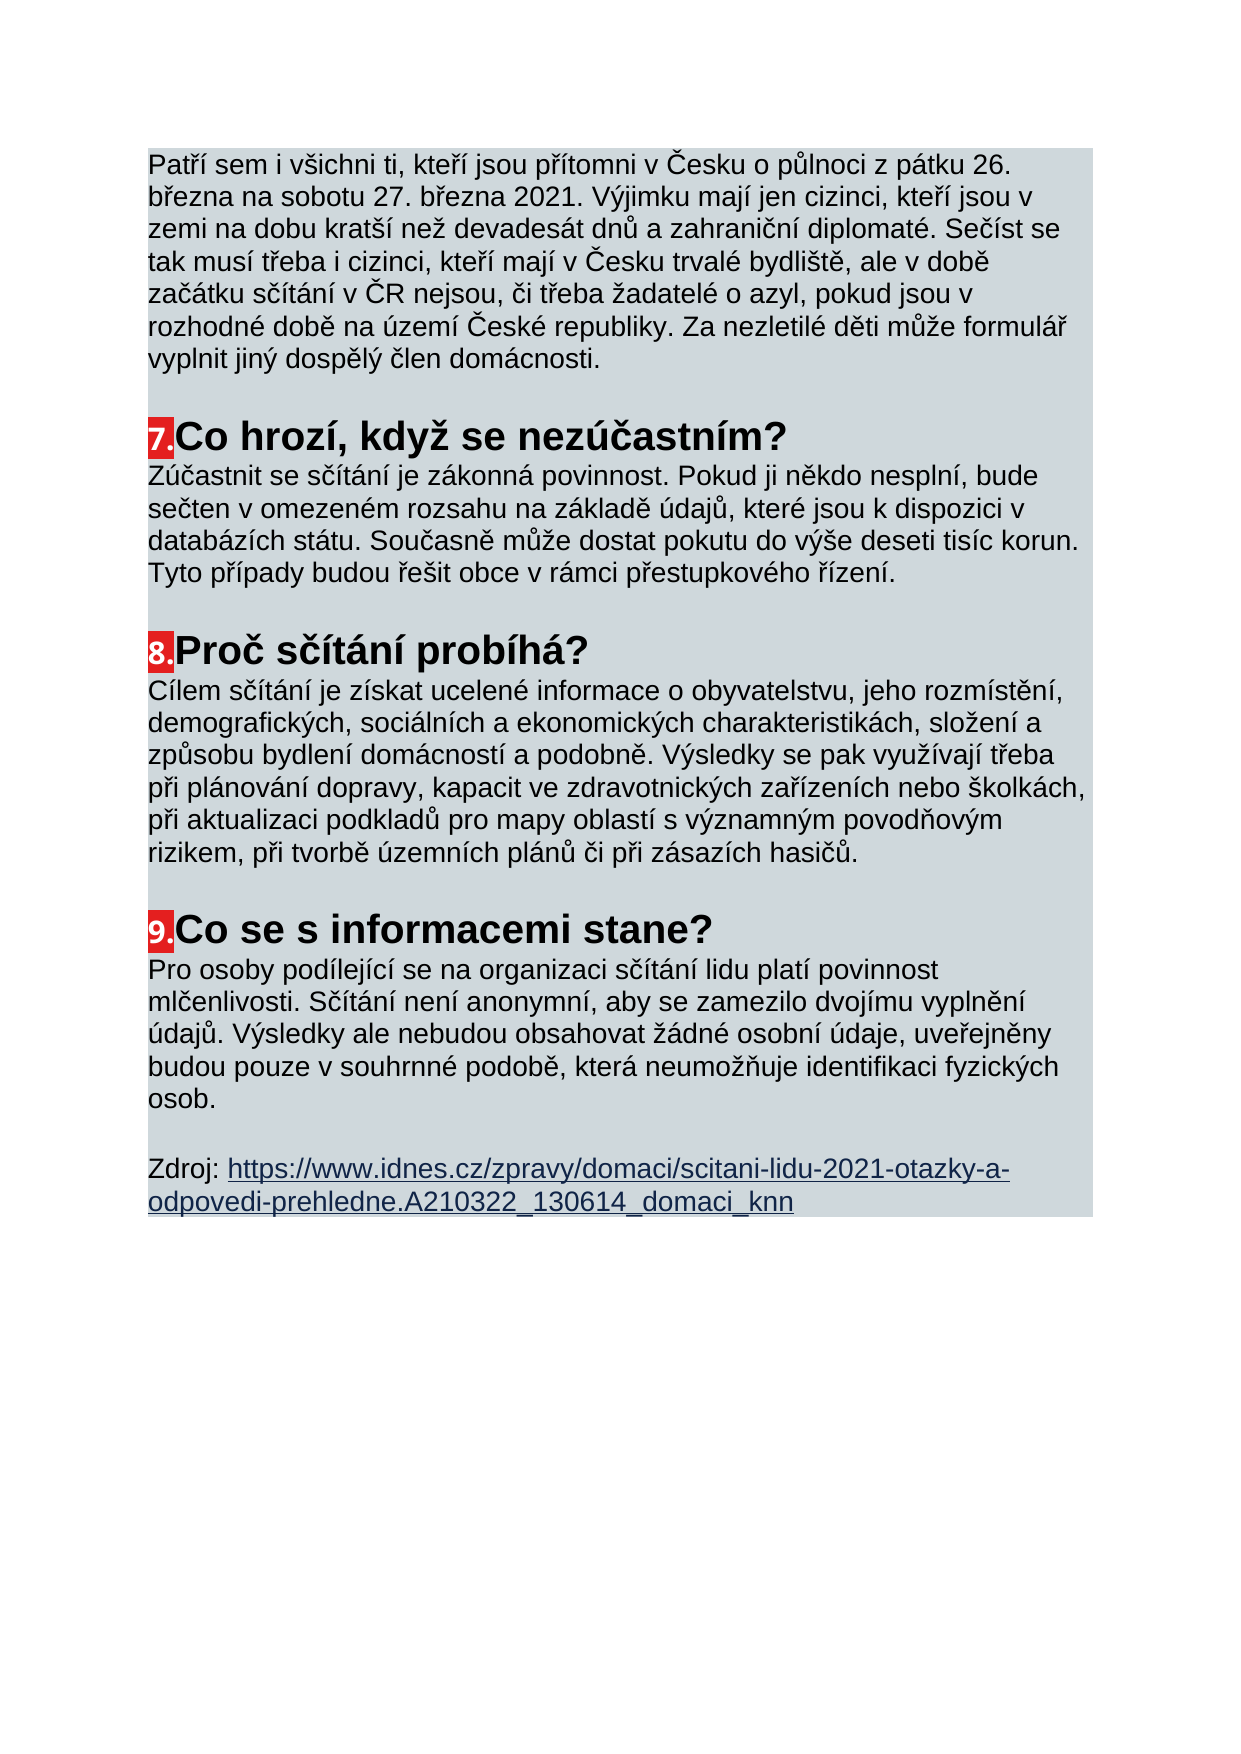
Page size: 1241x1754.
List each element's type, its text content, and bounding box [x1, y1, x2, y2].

text Zdroj: https://www.idnes.cz/zpravy/domaci/scitani-lidu-2021-otazky-a-odpovedi-prehledne.A210322_130614_domaci_knn [148, 1152, 1093, 1217]
text Cílem sčítání je získat ucelené informace o obyvatelstvu, jeho rozmístění, demografických, sociálních a ekonomických charakteristikách, složení a způsobu bydlení domácností a podobně. Výsledky se pak využívají třeba při plánování dopravy, kapacit ve zdravotnických zařízeních nebo školkách, při aktualizaci podkladů pro mapy oblastí s významným povodňovým rizikem, při tvorbě územních plánů či při zásazích hasičů. [148, 673, 1093, 868]
text 8.Proč sčítání probíhá? [148, 626, 1093, 673]
text 7.Co hrozí, když se nezúčastním? [148, 412, 1093, 459]
text Patří sem i všichni ti, kteří jsou přítomni v Česku o půlnoci z pátku 26. března na sobotu 27. března 2021. Výjimku mají jen cizinci, kteří jsou v zemi na dobu kratší než devadesát dnů a zahraniční diplomaté. Sečíst se tak musí třeba i cizinci, kteří mají v Česku trvalé bydliště, ale v době začátku sčítání v ČR nejsou, či třeba žadatelé o azyl, pokud jsou v rozhodné době na území České republiky. Za nezletilé děti může formulář vyplnit jiný dospělý člen domácnosti. [148, 148, 1093, 374]
text Zúčastnit se sčítání je zákonná povinnost. Pokud ji někdo nesplní, bude sečten v omezeném rozsahu na základě údajů, které jsou k dispozici v databázích státu. Současně může dostat pokutu do výše deseti tisíc korun. Tyto případy budou řešit obce v rámci přestupkového řízení. [148, 459, 1093, 589]
text Pro osoby podílející se na organizaci sčítání lidu platí povinnost mlčenlivosti. Sčítání není anonymní, aby se zamezilo dvojímu vyplnění údajů. Výsledky ale nebudou obsahovat žádné osobní údaje, uveřejněny budou pouze v souhrnné podobě, která neumožňuje identifikaci fyzických osob. [148, 953, 1093, 1115]
text 9.Co se s informacemi stane? [148, 905, 1093, 953]
